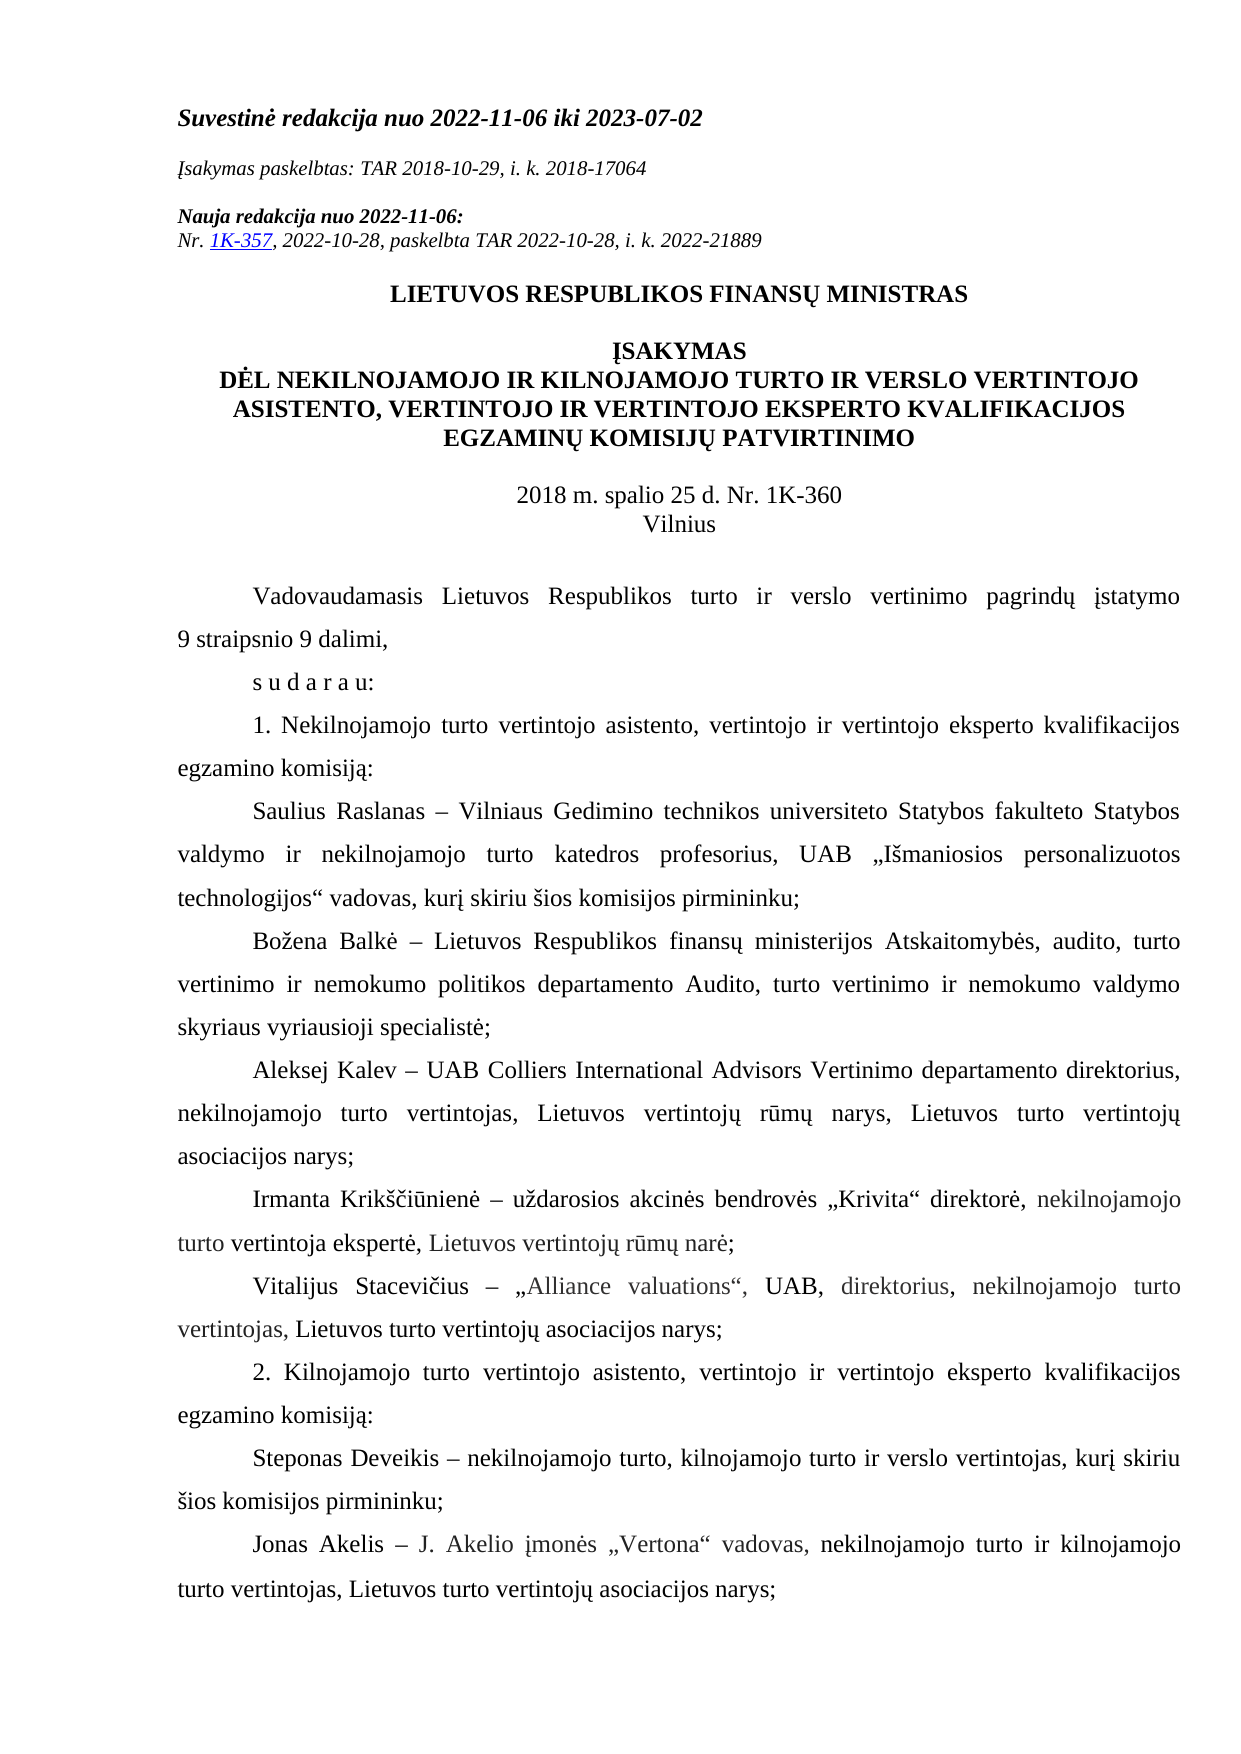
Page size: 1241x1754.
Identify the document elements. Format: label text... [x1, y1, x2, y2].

text Saulius Raslanas – Vilniaus Gedimino technikos universiteto Statybos fakulteto Statybos valdymo ir nekilnojamojo turto katedros profesorius, UAB „Išmaniosios personalizuotos technologijos“ vadovas, kurį skiriu šios komisijos pirmininku; [177, 796, 1181, 911]
text Nauja redakcija nuo 2022-11-06: [177, 204, 1181, 228]
text 1. Nekilnojamojo turto vertintojo asistento, vertintojo ir vertintojo eksperto kvalifikacijos egzamino komisiją: [177, 710, 1181, 782]
text Irmanta Krikščiūnienė – uždarosios akcinės bendrovės „Krivita“ direktorė, nekilnojamojo turto vertintoja ekspertė, Lietuvos vertintojų rūmų narė; [177, 1184, 1181, 1256]
text Vilnius [177, 509, 1181, 538]
text Suvestinė redakcija nuo 2022-11-06 iki 2023-07-02 [177, 103, 1181, 132]
text Vadovaudamasis Lietuvos Respublikos turto ir verslo vertinimo pagrindų įstatymo 9 straipsnio 9 dalimi, [177, 581, 1181, 653]
text LIETUVOS RESPUBLIKOS FINANSŲ MINISTRAS [177, 279, 1181, 308]
text Božena Balkė – Lietuvos Respublikos finansų ministerijos Atskaitomybės, audito, turto vertinimo ir nemokumo politikos departamento Audito, turto vertinimo ir nemokumo valdymo skyriaus vyriausioji specialistė; [177, 926, 1181, 1041]
text Įsakymas paskelbtas: TAR 2018-10-29, i. k. 2018-17064 [177, 156, 1181, 180]
text DĖL NEKILNOJAMOJO IR KILNOJAMOJO TURTO IR VERSLO VERTINTOJO ASISTENTO, VERTINTOJO IR VERTINTOJO EKSPERTO KVALIFIKACIJOS EGZAMINŲ KOMISIJŲ PATVIRTINIMO [177, 365, 1181, 451]
text Nr. 1K-357, 2022-10-28, paskelbta TAR 2022-10-28, i. k. 2022-21889 [177, 228, 1181, 252]
text Jonas Akelis – J. Akelio įmonės „Vertona“ vadovas, nekilnojamojo turto ir kilnojamojo turto vertintojas, Lietuvos turto vertintojų asociacijos narys; [177, 1529, 1181, 1602]
text Vitalijus Stacevičius – „Alliance valuations“, UAB, direktorius, nekilnojamojo turto vertintojas, Lietuvos turto vertintojų asociacijos narys; [177, 1271, 1181, 1343]
text Aleksej Kalev – UAB Colliers International Advisors Vertinimo departamento direktorius, nekilnojamojo turto vertintojas, Lietuvos vertintojų rūmų narys, Lietuvos turto vertintojų asociacijos narys; [177, 1055, 1181, 1170]
text ĮSAKYMAS [177, 336, 1181, 365]
text s u d a r a u: [177, 667, 1181, 696]
text 2018 m. spalio 25 d. Nr. 1K-360 [177, 480, 1181, 509]
text 2. Kilnojamojo turto vertintojo asistento, vertintojo ir vertintojo eksperto kvalifikacijos egzamino komisiją: [177, 1357, 1181, 1429]
text Steponas Deveikis – nekilnojamojo turto, kilnojamojo turto ir verslo vertintojas, kurį skiriu šios komisijos pirmininku; [177, 1443, 1181, 1515]
